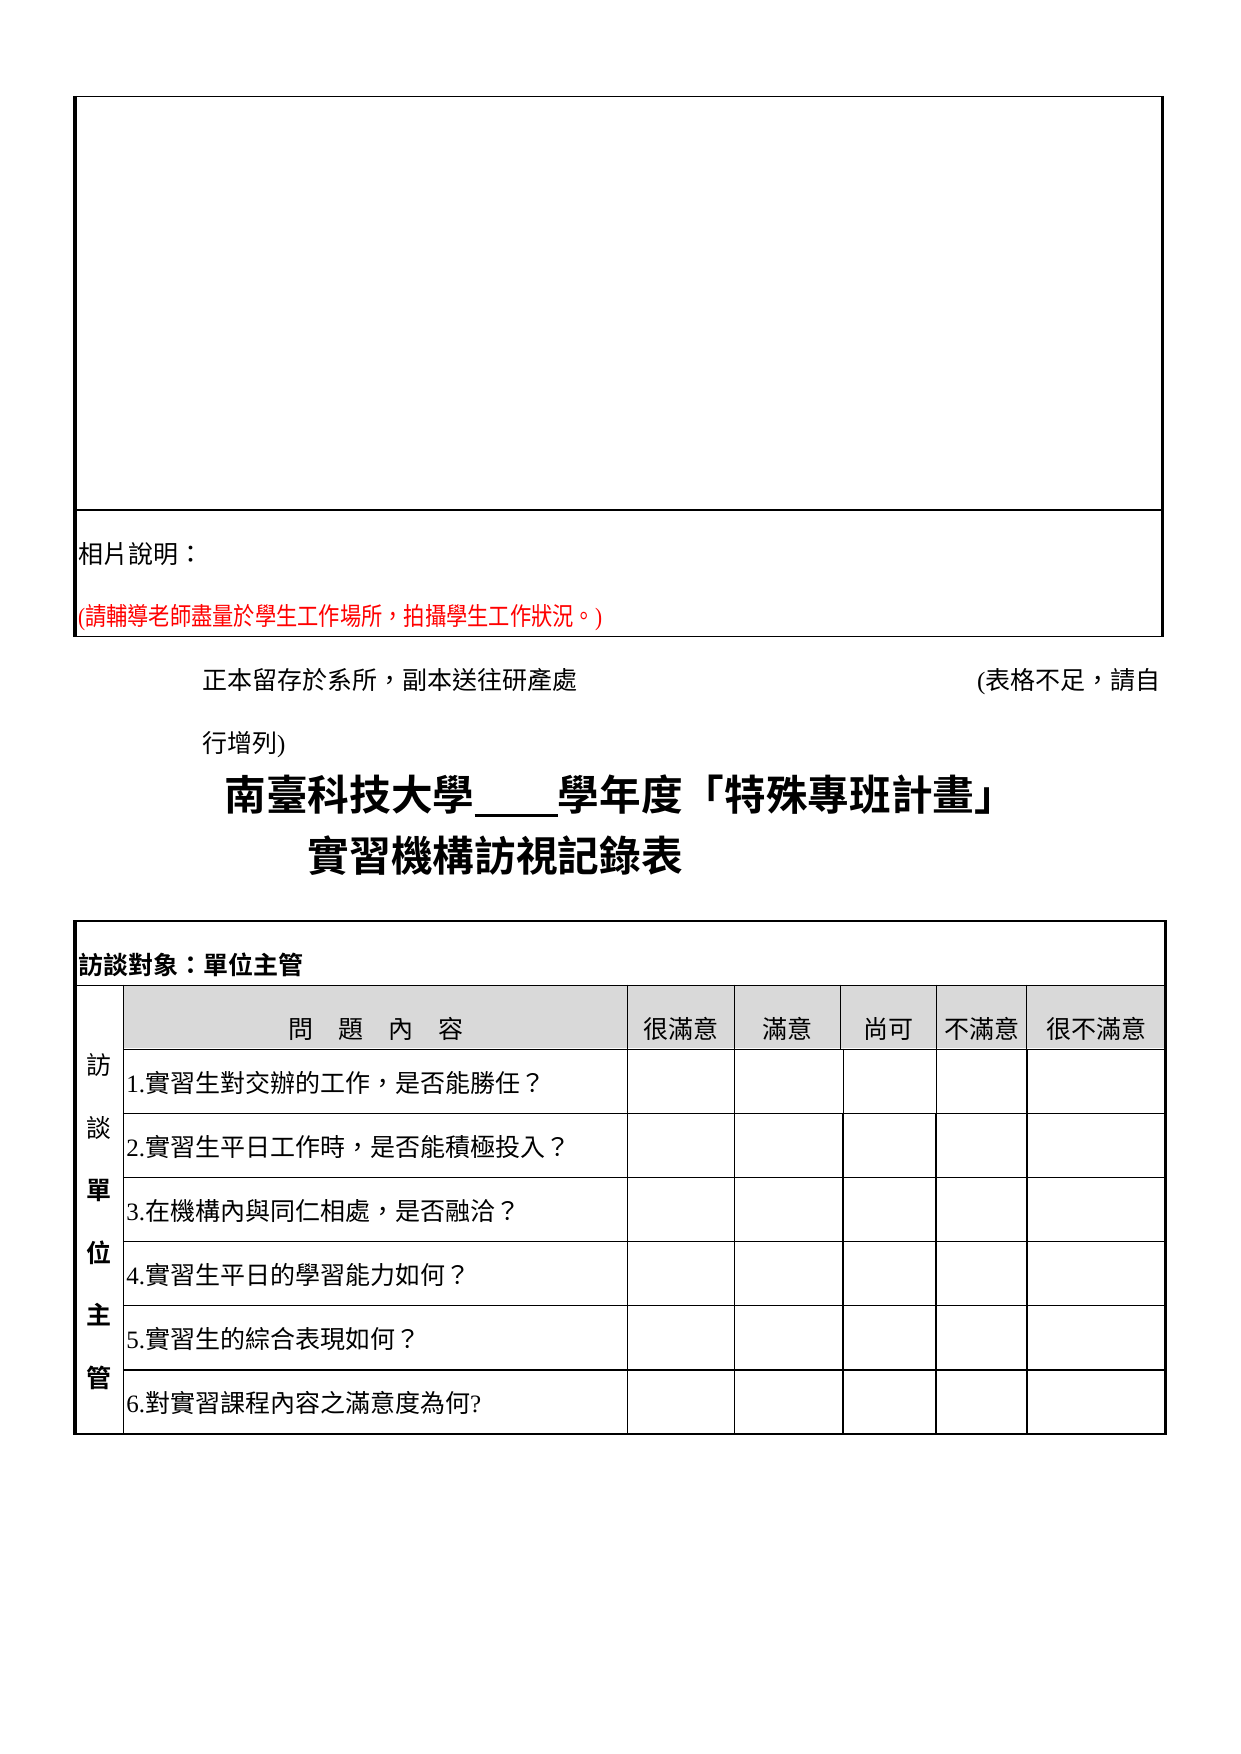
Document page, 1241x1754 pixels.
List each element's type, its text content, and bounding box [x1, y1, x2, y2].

table_cell [937, 1050, 1026, 1113]
table_cell [1028, 1371, 1164, 1433]
table_cell 相片說明： (請輔導老師盡量於學生工作場所，拍攝學生工作狀況。) [77, 511, 1161, 636]
table_cell [735, 1178, 842, 1241]
table_cell [735, 1242, 842, 1305]
table_cell [77, 97, 1161, 509]
table_cell [844, 1242, 935, 1305]
table_cell 不滿意 [937, 986, 1026, 1048]
table_cell [628, 1050, 734, 1113]
table_cell [1028, 1178, 1164, 1241]
table_cell [1028, 1306, 1164, 1369]
table_cell [937, 1178, 1026, 1241]
table_cell 1.實習生對交辦的工作，是否能勝任？ [124, 1050, 627, 1113]
table_cell [937, 1114, 1026, 1177]
table_cell 滿意 [735, 986, 840, 1048]
table_cell 6.對實習課程內容之滿意度為何? [124, 1371, 627, 1433]
table_cell [628, 1371, 734, 1433]
table_cell [735, 1371, 842, 1433]
text 南臺科技大學 學年度「特殊專班計畫」 [75, 762, 1165, 823]
table_cell 3.在機構內與同仁相處，是否融洽？ [124, 1178, 627, 1241]
table_cell [937, 1306, 1026, 1369]
table_cell [844, 1306, 935, 1369]
table_cell [1028, 1114, 1164, 1177]
table_header 訪談對象：單位主管 [77, 922, 1164, 984]
table_cell 尚可 [841, 986, 936, 1048]
table_cell 問 題 內 容 [124, 986, 627, 1048]
table_cell [628, 1306, 734, 1369]
table_cell 4.實習生平日的學習能力如何？ [124, 1242, 627, 1305]
table_cell [1028, 1242, 1164, 1305]
table_cell 2.實習生平日工作時，是否能積極投入？ [124, 1114, 627, 1177]
table_cell [628, 1114, 734, 1177]
table_cell 訪談單位主管 [77, 986, 123, 1433]
table_cell [735, 1306, 842, 1369]
table_cell 很滿意 [628, 986, 734, 1048]
table_cell [628, 1178, 734, 1241]
table_cell [844, 1050, 936, 1113]
text 實習機構訪視記錄表 [75, 823, 1165, 883]
table_cell [1028, 1050, 1164, 1113]
table_cell 5.實習生的綜合表現如何？ [124, 1306, 627, 1369]
table_cell 很不滿意 [1027, 986, 1164, 1048]
table_cell [844, 1114, 935, 1177]
table_cell [735, 1050, 843, 1113]
table_cell [937, 1242, 1026, 1305]
table_cell [735, 1114, 842, 1177]
text 正本留存於系所，副本送往研產處 (表格不足，請自行增列) [202, 637, 1165, 762]
table_cell [628, 1242, 734, 1305]
table_cell [937, 1371, 1026, 1433]
table_cell [844, 1371, 935, 1433]
table_cell [844, 1178, 935, 1241]
